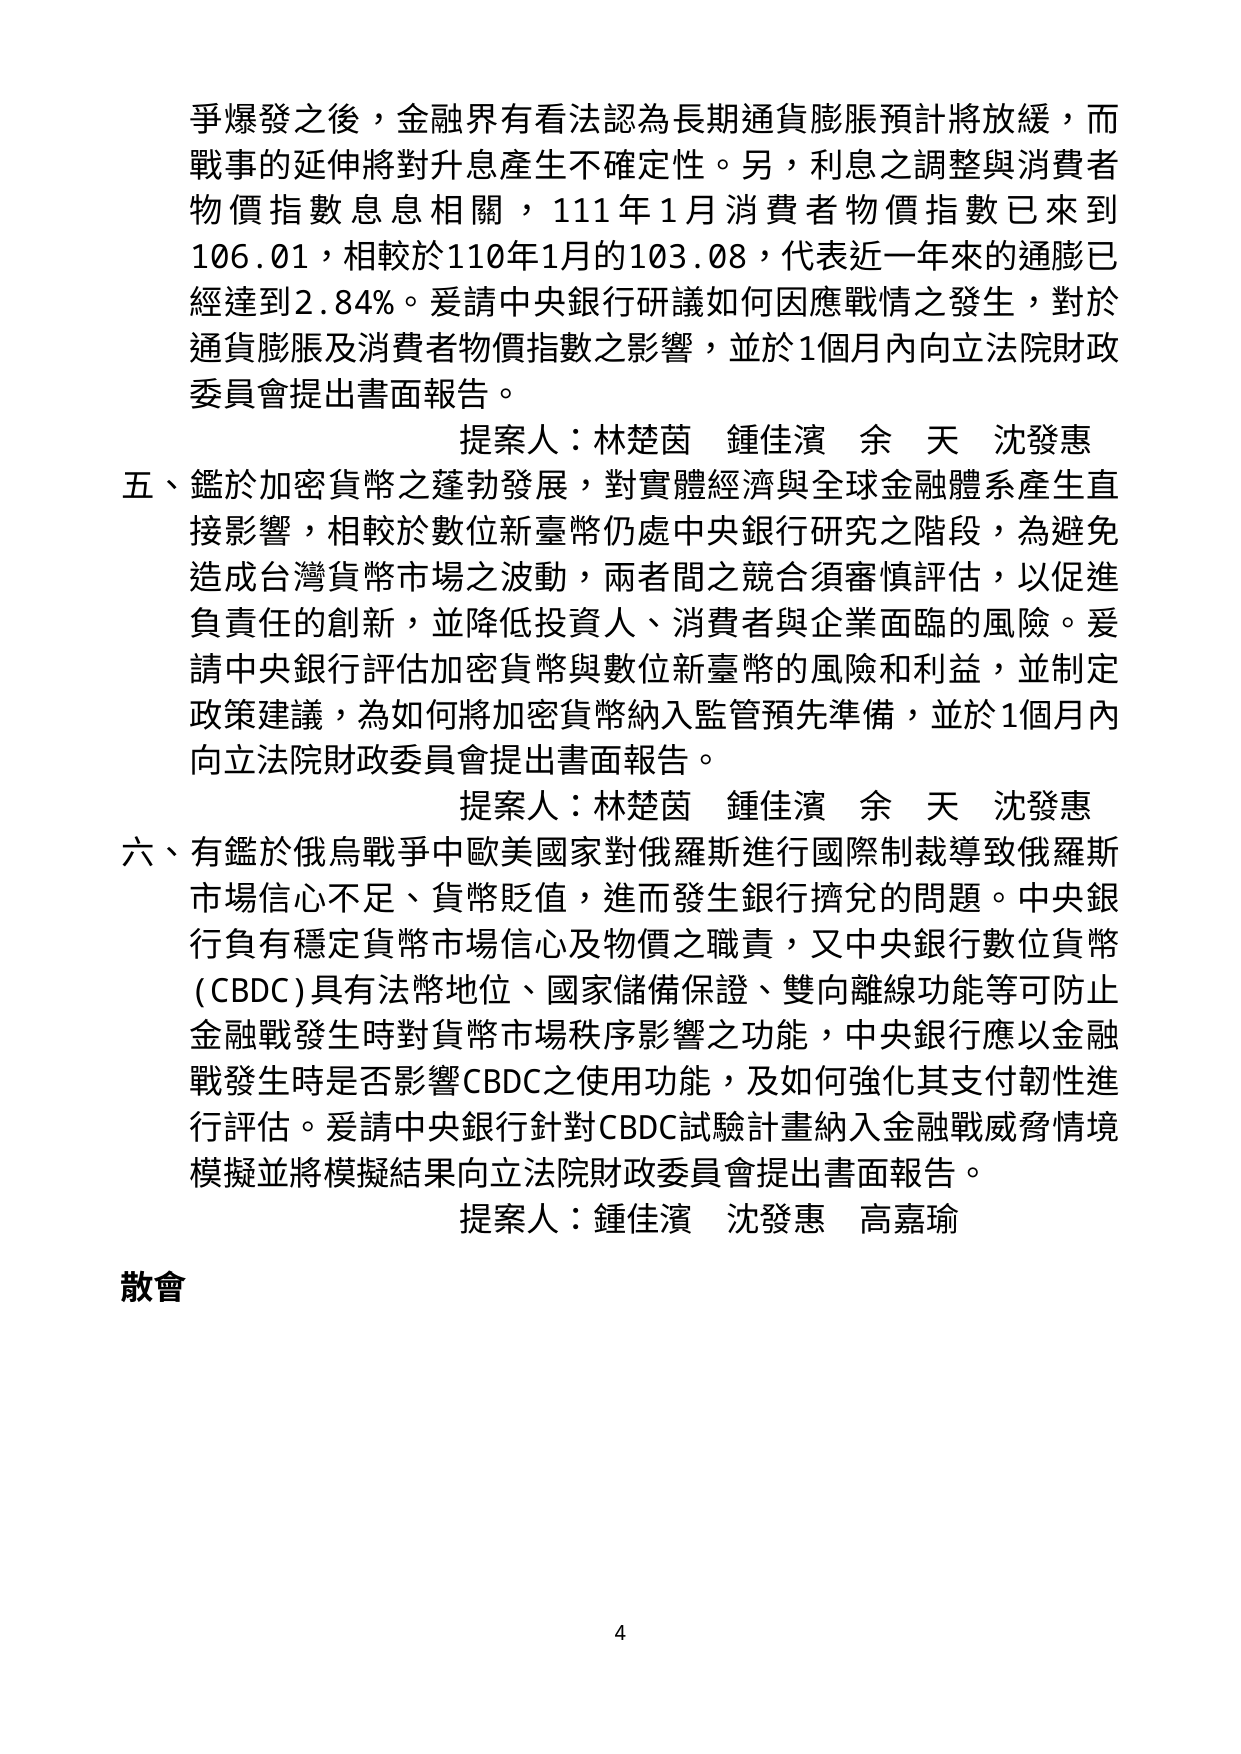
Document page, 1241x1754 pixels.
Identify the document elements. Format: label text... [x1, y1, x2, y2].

text 提案人：林楚茵 鍾佳濱 余 天 沈發惠 [459, 415, 1120, 461]
text 提案人：林楚茵 鍾佳濱 余 天 沈發惠 [459, 782, 1120, 828]
text 五、鑑於加密貨幣之蓬勃發展，對實體經濟與全球金融體系產生直接影響，相較於數位新臺幣仍處中央銀行研究之階段，為避免造成台灣貨幣市場之波動，兩者間之競合須審慎評估，以促進負責任的創新，並降低投資人、消費者與企業面臨的風險。爰請中央銀行評估加密貨幣與數位新臺幣的風險和利益，並制定政策建議，為如何將加密貨幣納入監管預先準備，並於1個月內向立法院財政委員會提出書面報告。 [121, 461, 1120, 782]
text 散會 [120, 1259, 1120, 1309]
text 六、有鑑於俄烏戰爭中歐美國家對俄羅斯進行國際制裁導致俄羅斯市場信心不足、貨幣貶值，進而發生銀行擠兌的問題。中央銀行負有穩定貨幣市場信心及物價之職責，又中央銀行數位貨幣(CBDC)具有法幣地位、國家儲備保證、雙向離線功能等可防止金融戰發生時對貨幣市場秩序影響之功能，中央銀行應以金融戰發生時是否影響CBDC之使用功能，及如何強化其支付韌性進行評估。爰請中央銀行針對CBDC試驗計畫納入金融戰威脅情境模擬並將模擬結果向立法院財政委員會提出書面報告。 [121, 828, 1120, 1194]
text 提案人：鍾佳濱 沈發惠 高嘉瑜 [459, 1194, 1120, 1240]
text 爭爆發之後，金融界有看法認為長期通貨膨脹預計將放緩，而戰事的延伸將對升息產生不確定性。另，利息之調整與消費者物價指數息息相關，111年1月消費者物價指數已來到106.01，相較於110年1月的103.08，代表近一年來的通膨已經達到2.84%。爰請中央銀行研議如何因應戰情之發生，對於通貨膨脹及消費者物價指數之影響，並於1個月內向立法院財政委員會提出書面報告。 [121, 94, 1120, 415]
